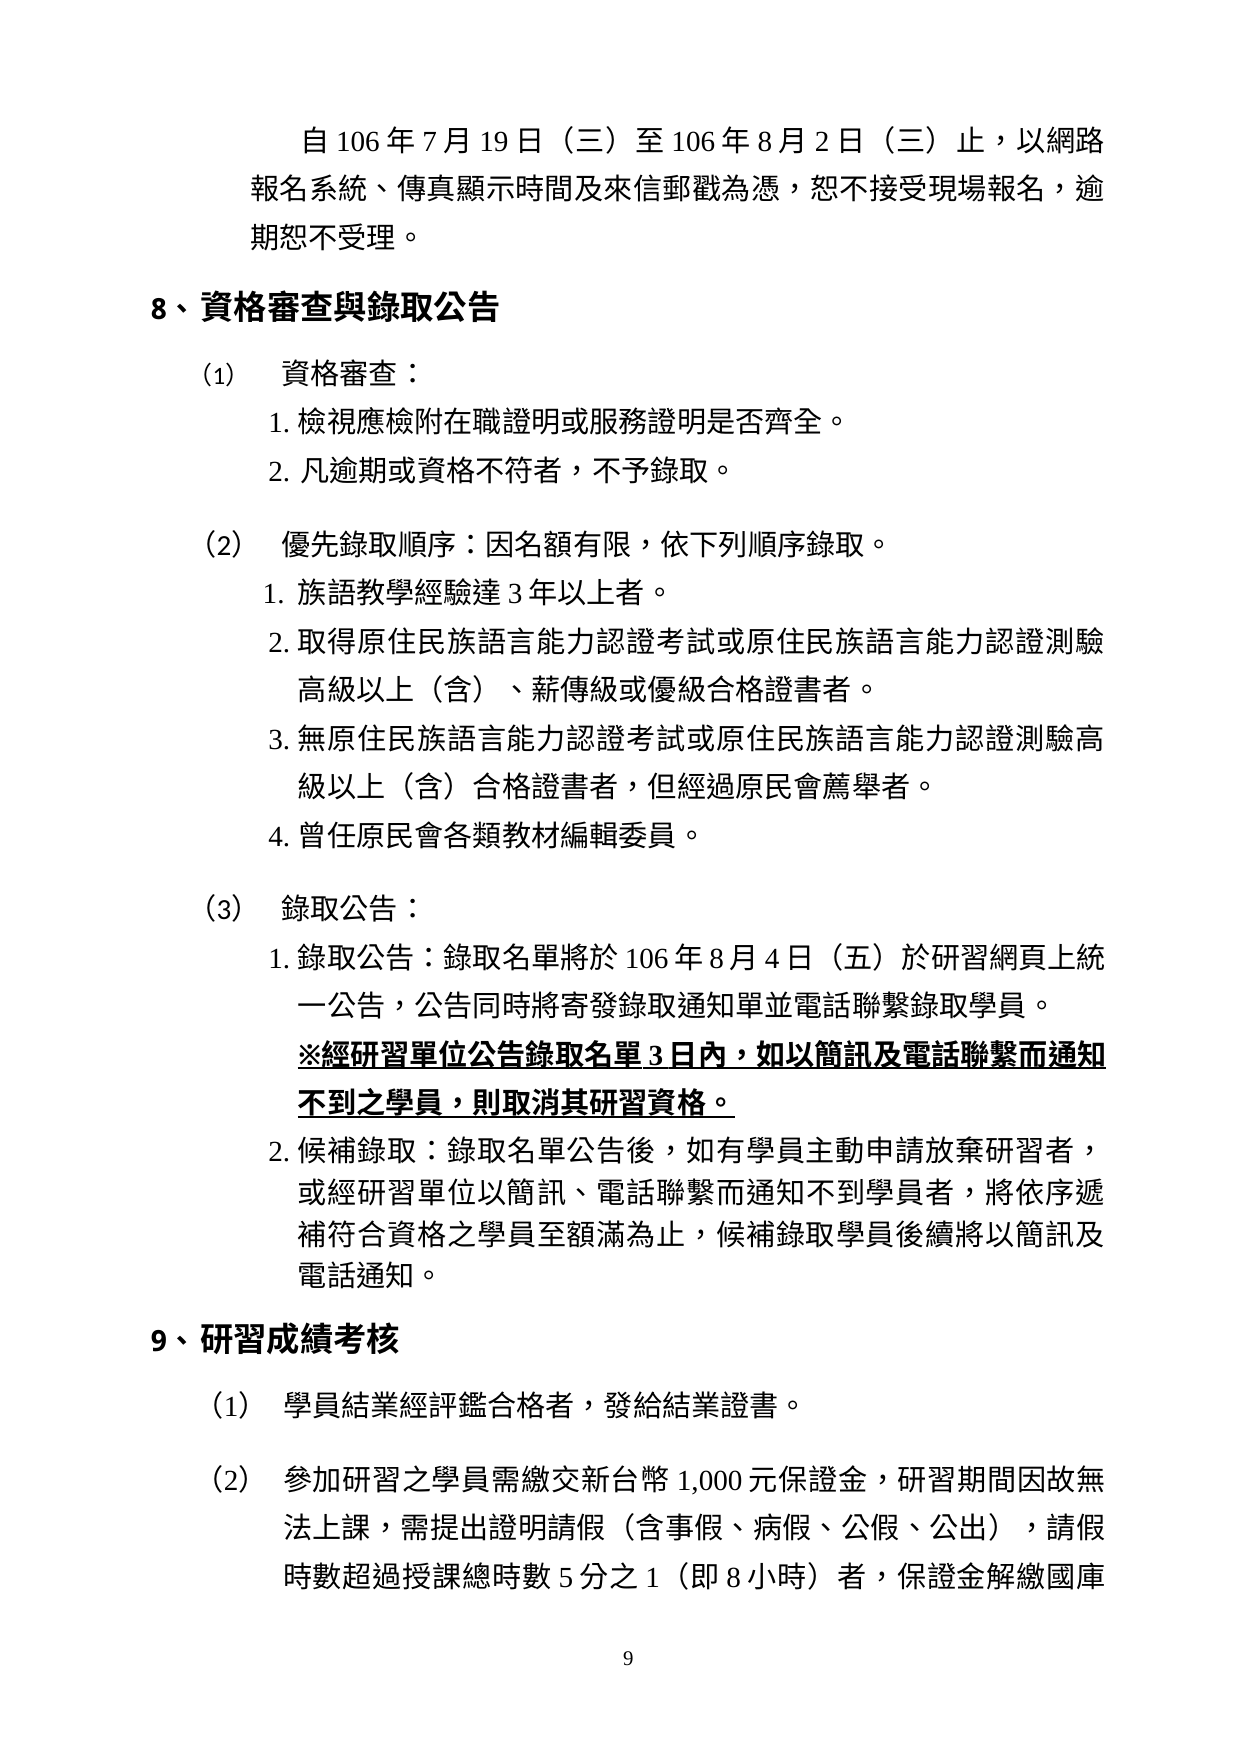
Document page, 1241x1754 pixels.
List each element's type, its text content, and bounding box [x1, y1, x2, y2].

list 取得原住民族語言能力認證考試或原住民族語言能力認證測驗高級以上（含）、薪傳級或優級合格證書者。 [268, 618, 1106, 709]
list 優先錄取順序：因名額有限，依下列順序錄取。 [187, 521, 1106, 563]
list 研習成績考核 [150, 1295, 1106, 1358]
list 錄取公告：錄取名單將於106年8月4日（五）於研習網頁上統一公告，公告同時將寄發錄取通知單並電話聯繫錄取學員。 [268, 934, 1106, 1025]
list 無原住民族語言能力認證考試或原住民族語言能力認證測驗高級以上（含）合格證書者，但經過原民會薦舉者。 [268, 715, 1106, 806]
list 參加研習之學員需繳交新台幣1,000元保證金，研習期間因故無法上課，需提出證明請假（含事假、病假、公假、公出），請假時數超過授課總時數5分之1（即8小時）者，保證金解繳國庫 [194, 1456, 1106, 1596]
list 候補錄取：錄取名單公告後，如有學員主動申請放棄研習者，或經研習單位以簡訊、電話聯繫而通知不到學員者，將依序遞補符合資格之學員至額滿為止，候補錄取學員後續將以簡訊及電話通知。 [268, 1128, 1106, 1295]
list 檢視應檢附在職證明或服務證明是否齊全。 [268, 399, 1106, 441]
list 資格審查： [187, 350, 1106, 393]
list 族語教學經驗達3年以上者。 [262, 569, 1106, 612]
list 資格審查與錄取公告 [150, 263, 1106, 325]
list 錄取公告： [187, 886, 1106, 928]
list 曾任原民會各類教材編輯委員。 [268, 812, 1106, 854]
text 自106年7月19日（三）至106年8月2日（三）止，以網路報名系統、傳真顯示時間及來信郵戳為憑，恕不接受現場報名，逾期恕不受理。 [250, 117, 1106, 257]
text ※經研習單位公告錄取名單3日內，如以簡訊及電話聯繫而通知 [298, 1031, 1106, 1067]
text 不到之學員，則取消其研習資格。 [298, 1068, 1106, 1122]
list 學員結業經評鑑合格者，發給結業證書。 [194, 1383, 1106, 1425]
list 凡逾期或資格不符者，不予錄取。 [200, 447, 1106, 490]
